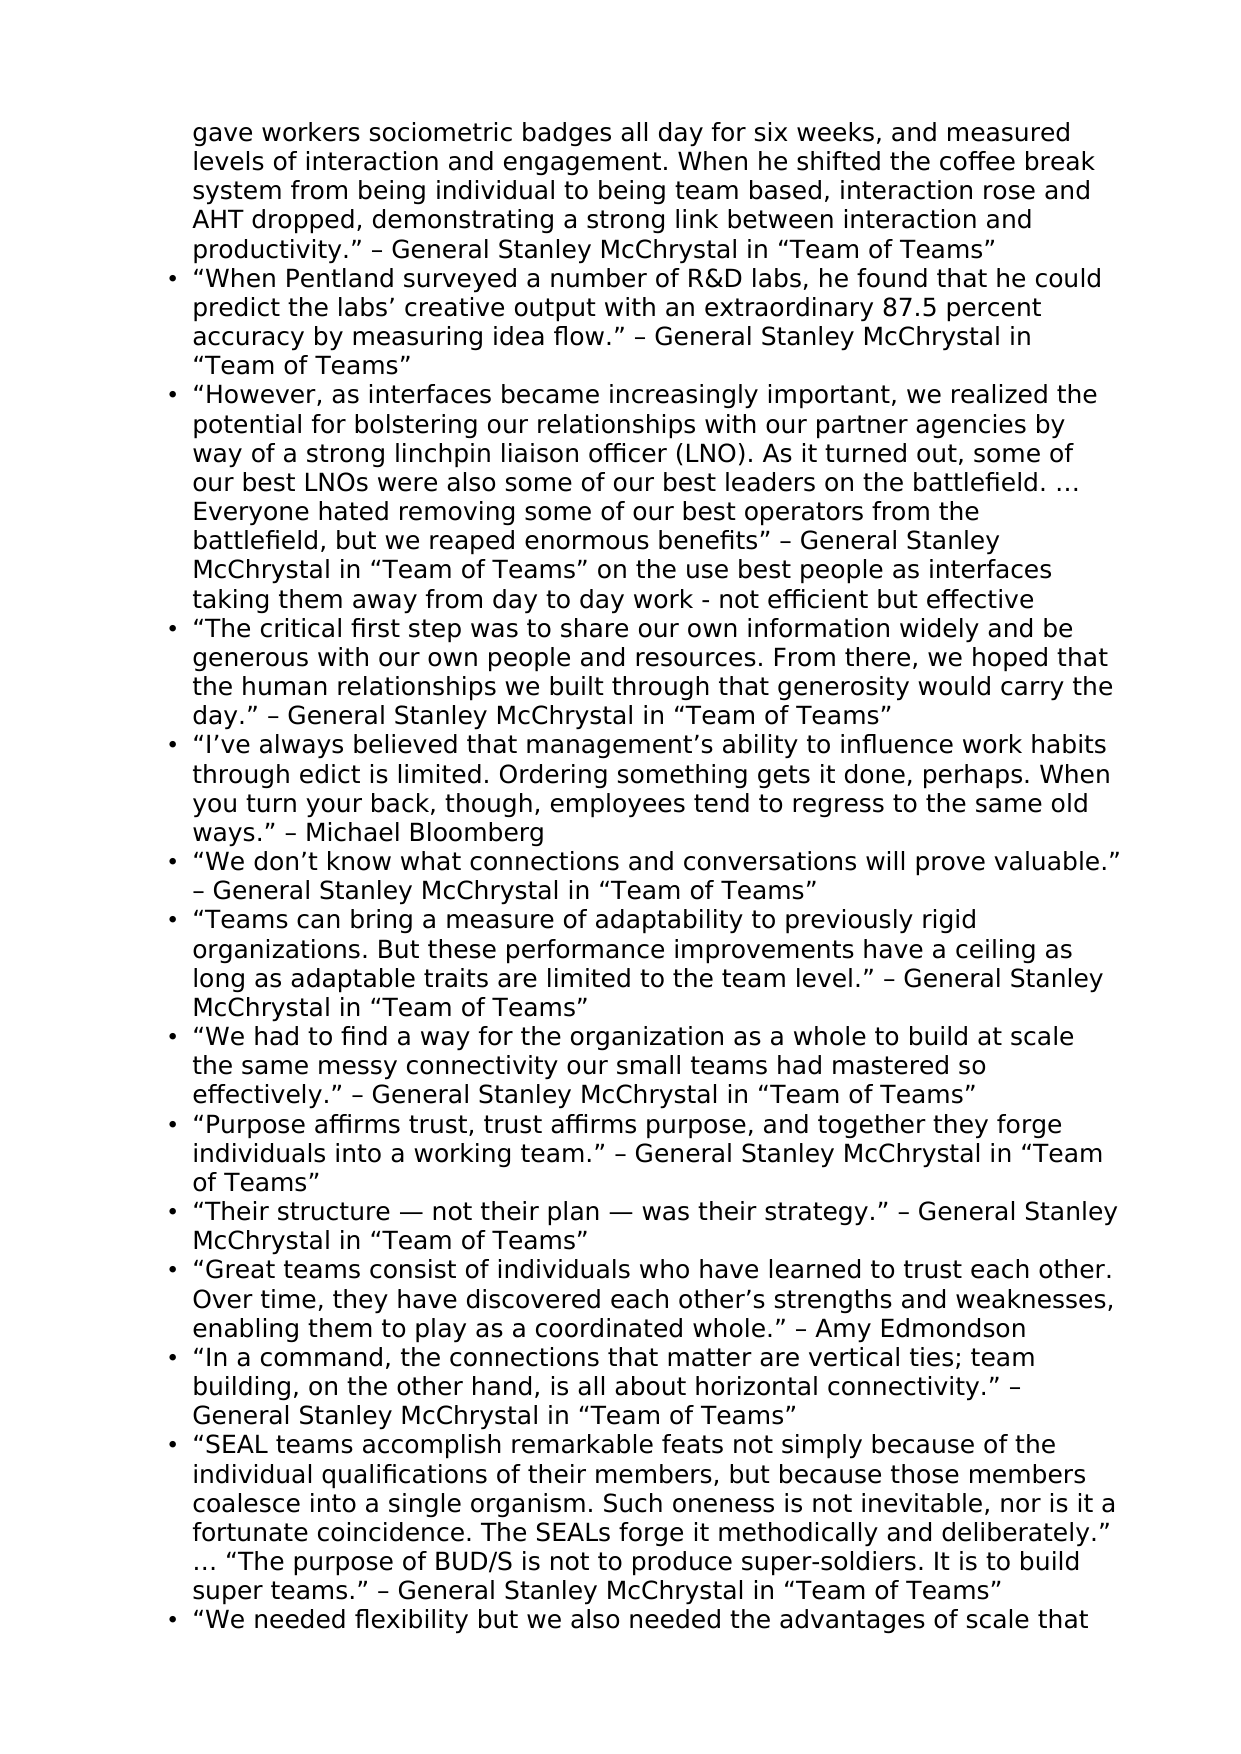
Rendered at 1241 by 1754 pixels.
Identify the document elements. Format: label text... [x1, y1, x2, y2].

list gave workers sociometric badges all day for six weeks, and measured levels of interaction and engagement. When he shifted the coffee break system from being individual to being team based, interaction rose and AHT dropped, demonstrating a strong link between interaction and productivity.” – General Stanley McChrystal in “Team of Teams” [177, 118, 1122, 264]
list “We don’t know what connections and conversations will prove valuable.” – General Stanley McChrystal in “Team of Teams” [177, 847, 1122, 906]
list “SEAL teams accomplish remarkable feats not simply because of the individual qualifications of their members, but because those members coalesce into a single organism. Such oneness is not inevitable, nor is it a fortunate coincidence. The SEALs forge it methodically and deliberately.” … “The purpose of BUD/S is not to produce super-soldiers. It is to build super teams.” – General Stanley McChrystal in “Team of Teams” [177, 1431, 1122, 1606]
list “Great teams consist of individuals who have learned to trust each other. Over time, they have discovered each other’s strengths and weaknesses, enabling them to play as a coordinated whole.” – Amy Edmondson [177, 1256, 1122, 1343]
list “Their structure — not their plan — was their strategy.” – General Stanley McChrystal in “Team of Teams” [177, 1197, 1122, 1256]
list “We had to find a way for the organization as a whole to build at scale the same messy connectivity our small teams had mastered so effectively.” – General Stanley McChrystal in “Team of Teams” [177, 1022, 1122, 1110]
list “Purpose affirms trust, trust affirms purpose, and together they forge individuals into a working team.” – General Stanley McChrystal in “Team of Teams” [177, 1110, 1122, 1197]
list “In a command, the connections that matter are vertical ties; team building, on the other hand, is all about horizontal connectivity.” – General Stanley McChrystal in “Team of Teams” [177, 1343, 1122, 1431]
list “We needed flexibility but we also needed the advantages of scale that [177, 1606, 1122, 1635]
list “I’ve always believed that management’s ability to influence work habits through edict is limited. Ordering something gets it done, perhaps. When you turn your back, though, employees tend to regress to the same old ways.” – Michael Bloomberg [177, 731, 1122, 847]
list “When Pentland surveyed a number of R&D labs, he found that he could predict the labs’ creative output with an extraordinary 87.5 percent accuracy by measuring idea flow.” – General Stanley McChrystal in “Team of Teams” [177, 264, 1122, 381]
list “The critical first step was to share our own information widely and be generous with our own people and resources. From there, we hoped that the human relationships we built through that generosity would carry the day.” – General Stanley McChrystal in “Team of Teams” [177, 614, 1122, 731]
list “However, as interfaces became increasingly important, we realized the potential for bolstering our relationships with our partner agencies by way of a strong linchpin liaison officer (LNO). As it turned out, some of our best LNOs were also some of our best leaders on the battlefield. … Everyone hated removing some of our best operators from the battlefield, but we reaped enormous benefits” – General Stanley McChrystal in “Team of Teams” on the use best people as interfaces taking them away from day to day work - not efficient but effective [177, 381, 1122, 614]
list “Teams can bring a measure of adaptability to previously rigid organizations. But these performance improvements have a ceiling as long as adaptable traits are limited to the team level.” – General Stanley McChrystal in “Team of Teams” [177, 906, 1122, 1022]
